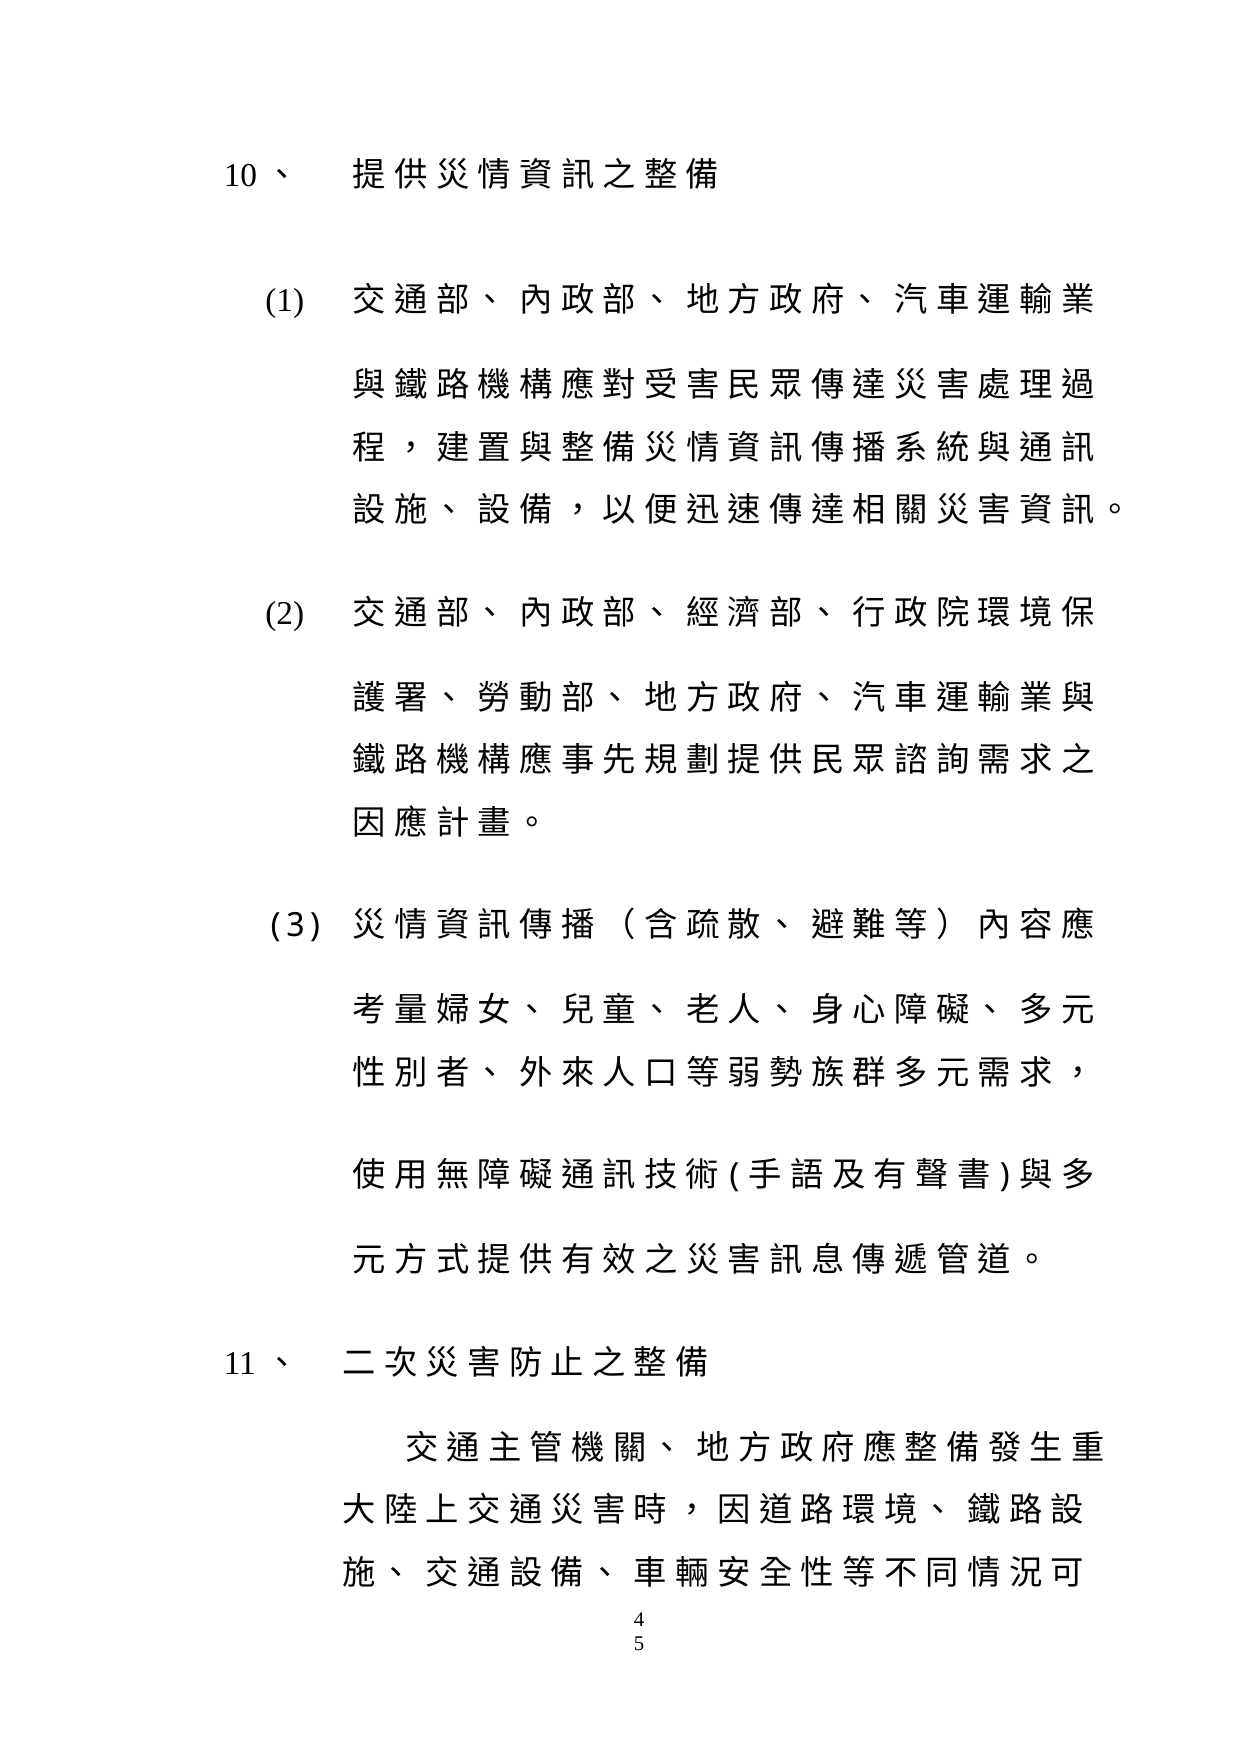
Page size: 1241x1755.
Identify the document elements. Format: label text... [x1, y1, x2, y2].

list 二次災害防止之整備 [221, 1278, 1119, 1403]
list 交通部、內政部、地方政府、汽車運輸業與鐵路機構應對受害民眾傳達災害處理過程，建置與整備災情資訊傳播系統與通訊設施、設備，以便迅速傳達相關災害資訊。 [257, 216, 1119, 528]
text 交通主管機關、地方政府應整備發生重大陸上交通災害時，因道路環境、鐵路設施、交通設備、車輛安全性等不同情況可 [328, 1403, 1119, 1591]
list 提供災情資訊之整備 [221, 91, 1119, 216]
list 交通部、內政部、經濟部、行政院環境保護署、勞動部、地方政府、汽車運輸業與鐵路機構應事先規劃提供民眾諮詢需求之因應計畫。 [257, 528, 1119, 841]
list 災情資訊傳播（含疏散、避難等）內容應考量婦女、兒童、老人、身心障礙、多元性別者、外來人口等弱勢族群多元需求，使用無障礙通訊技術(手語及有聲書)與多元方式提供有效之災害訊息傳遞管道。 [257, 841, 1119, 1278]
